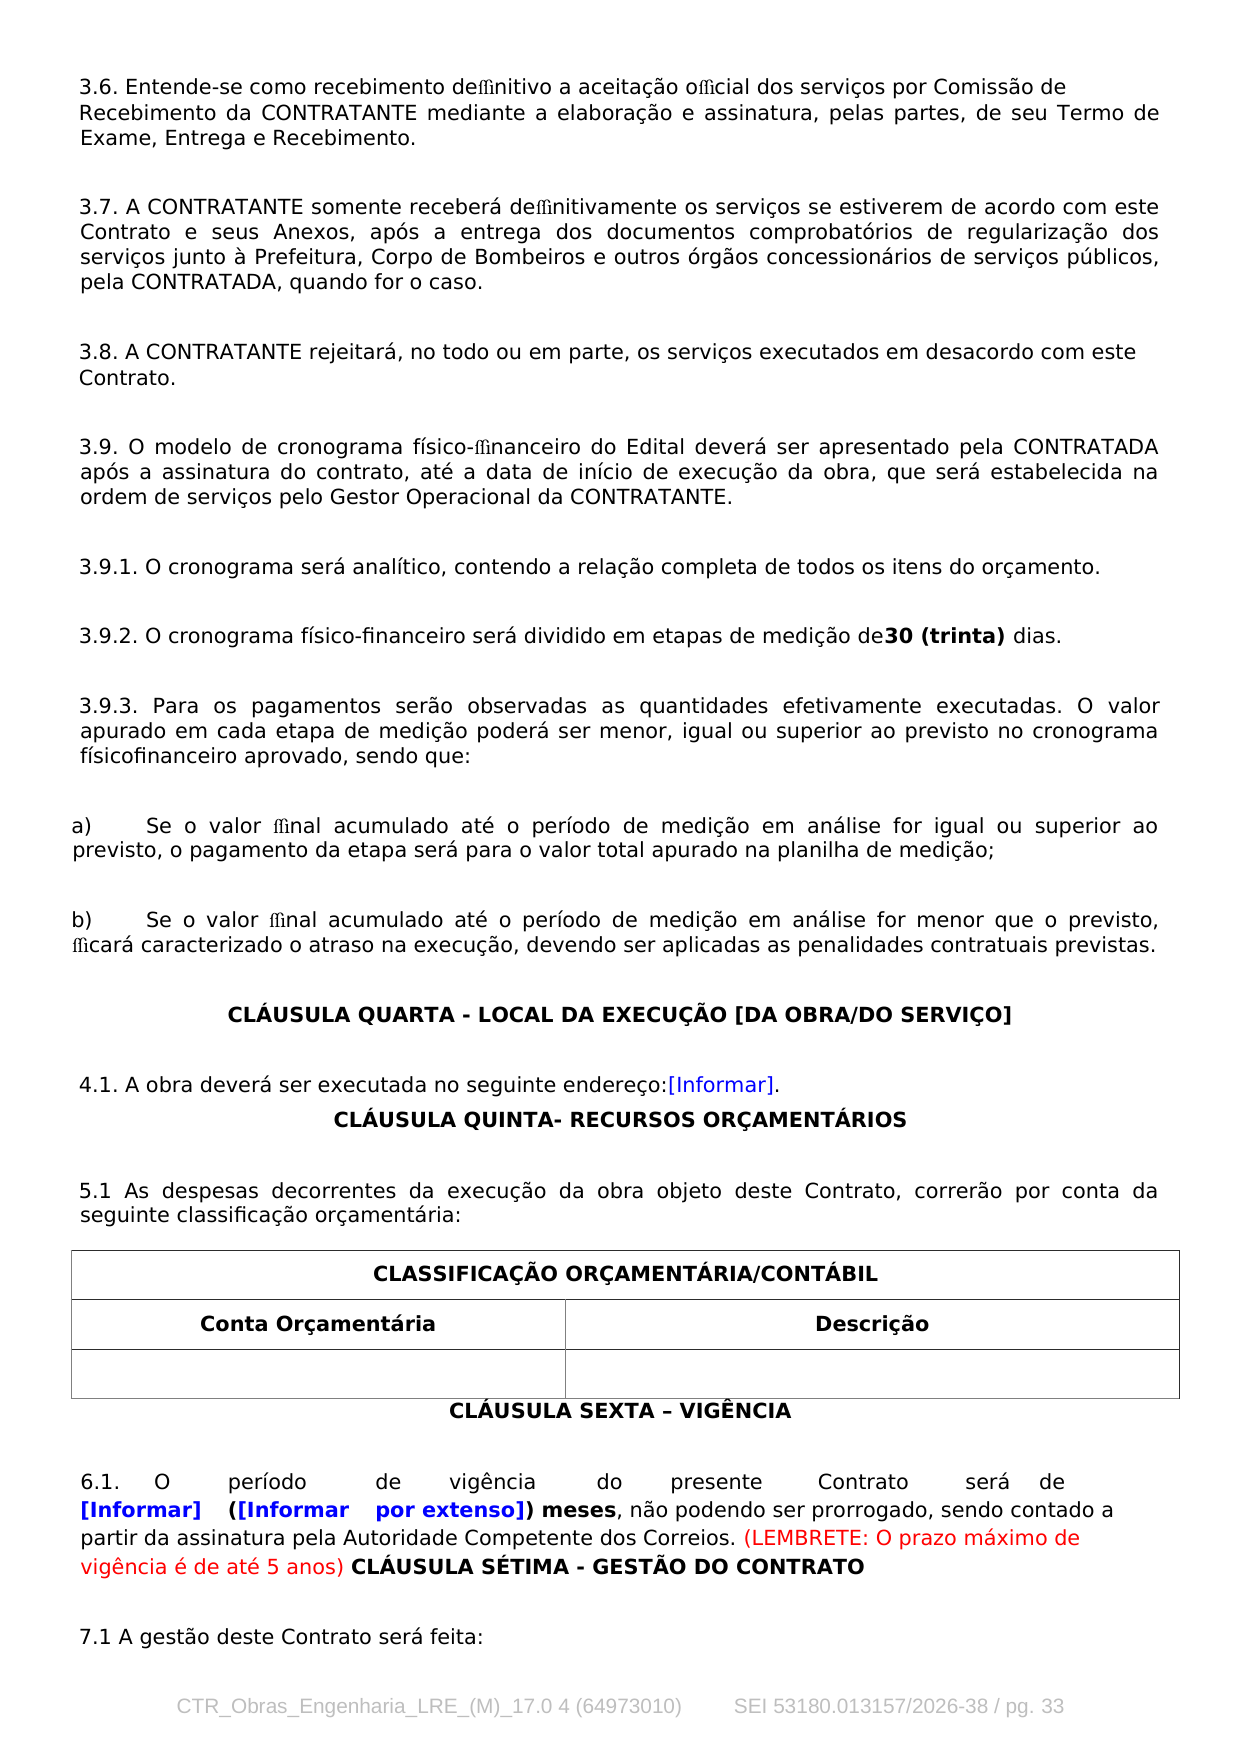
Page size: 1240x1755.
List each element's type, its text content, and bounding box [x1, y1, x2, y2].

text 5.1 As despesas decorrentes da execução da obra objeto deste Contrato, correrão por conta da seguinte classificação orçamentária: [79, 1179, 1160, 1228]
text 3.9.3. Para os pagamentos serão observadas as quantidades efetivamente executadas. O valor apurado em cada etapa de medição poderá ser menor, igual ou superior ao previsto no cronograma físicofinanceiro aprovado, sendo que: [79, 694, 1160, 768]
text 3.9.2. O cronograma físico-financeiro será dividido em etapas de medição de30 (trinta) dias. [79, 624, 1160, 649]
text 4.1. A obra deverá ser executada no seguinte endereço:[Informar]. [79, 1073, 1160, 1098]
text Recebimento da CONTRATANTE mediante a elaboração e assinatura, pelas partes, de seu Termo de Exame, Entrega e Recebimento. [79, 101, 1160, 150]
list Se o valor nal acumulado até o período de medição em análise for igual ou superior ao previsto, o pagamento da etapa será para o valor total apurado na planilha de medição; [71, 814, 1160, 863]
table_cell [72, 1350, 565, 1398]
subtitle CLÁUSULA SEXTA – VIGÊNCIA [74, 1399, 1166, 1423]
table_cell Conta Orçamentária [72, 1300, 565, 1349]
text 3.8. A CONTRATANTE rejeitará, no todo ou em parte, os serviços executados em desacordo com este [79, 340, 1160, 364]
text Contrato. [79, 366, 1160, 390]
text 3.7. A CONTRATANTE somente receberá denitivamente os serviços se estiverem de acordo com este Contrato e seus Anexos, após a entrega dos documentos comprobatórios de regularização dos serviços junto à Prefeitura, Corpo de Bombeiros e outros órgãos concessionários de serviços públicos, pela CONTRATADA, quando for o caso. [79, 195, 1160, 294]
text 3.9.1. O cronograma será analítico, contendo a relação completa de todos os itens do orçamento. [79, 555, 1160, 579]
text 3.6. Entende-se como recebimento denitivo a aceitação ocial dos serviços por Comissão de [79, 75, 1160, 99]
text CLÁUSULA QUARTA - LOCAL DA EXECUÇÃO [DA OBRA/DO SERVIÇO] [73, 1003, 1166, 1027]
table_header CLASSIFICAÇÃO ORÇAMENTÁRIA/CONTÁBIL [72, 1251, 1179, 1299]
text 6.1. O período de vigência do presente Contrato será de [Informar] ([Informar por extenso]) meses, não podendo ser prorrogado, sendo contado a partir da assinatura pela Autoridade Competente dos Correios. (LEMBRETE: O prazo máximo de vigência é de até 5 anos) CLÁUSULA SÉTIMA - GESTÃO DO CONTRATO [80, 1470, 1160, 1579]
table_cell Descrição [566, 1300, 1179, 1349]
text 7.1 A gestão deste Contrato será feita: [79, 1625, 1160, 1649]
table_cell [566, 1350, 1179, 1398]
subtitle CLÁUSULA QUINTA- RECURSOS ORÇAMENTÁRIOS [74, 1108, 1166, 1132]
text 3.9. O modelo de cronograma físico-nanceiro do Edital deverá ser apresentado pela CONTRATADA após a assinatura do contrato, até a data de início de execução da obra, que será estabelecida na ordem de serviços pelo Gestor Operacional da CONTRATANTE. [79, 435, 1160, 509]
list Se o valor nal acumulado até o período de medição em análise for menor que o previsto, cará caracterizado o atraso na execução, devendo ser aplicadas as penalidades contratuais previstas. [71, 908, 1160, 957]
